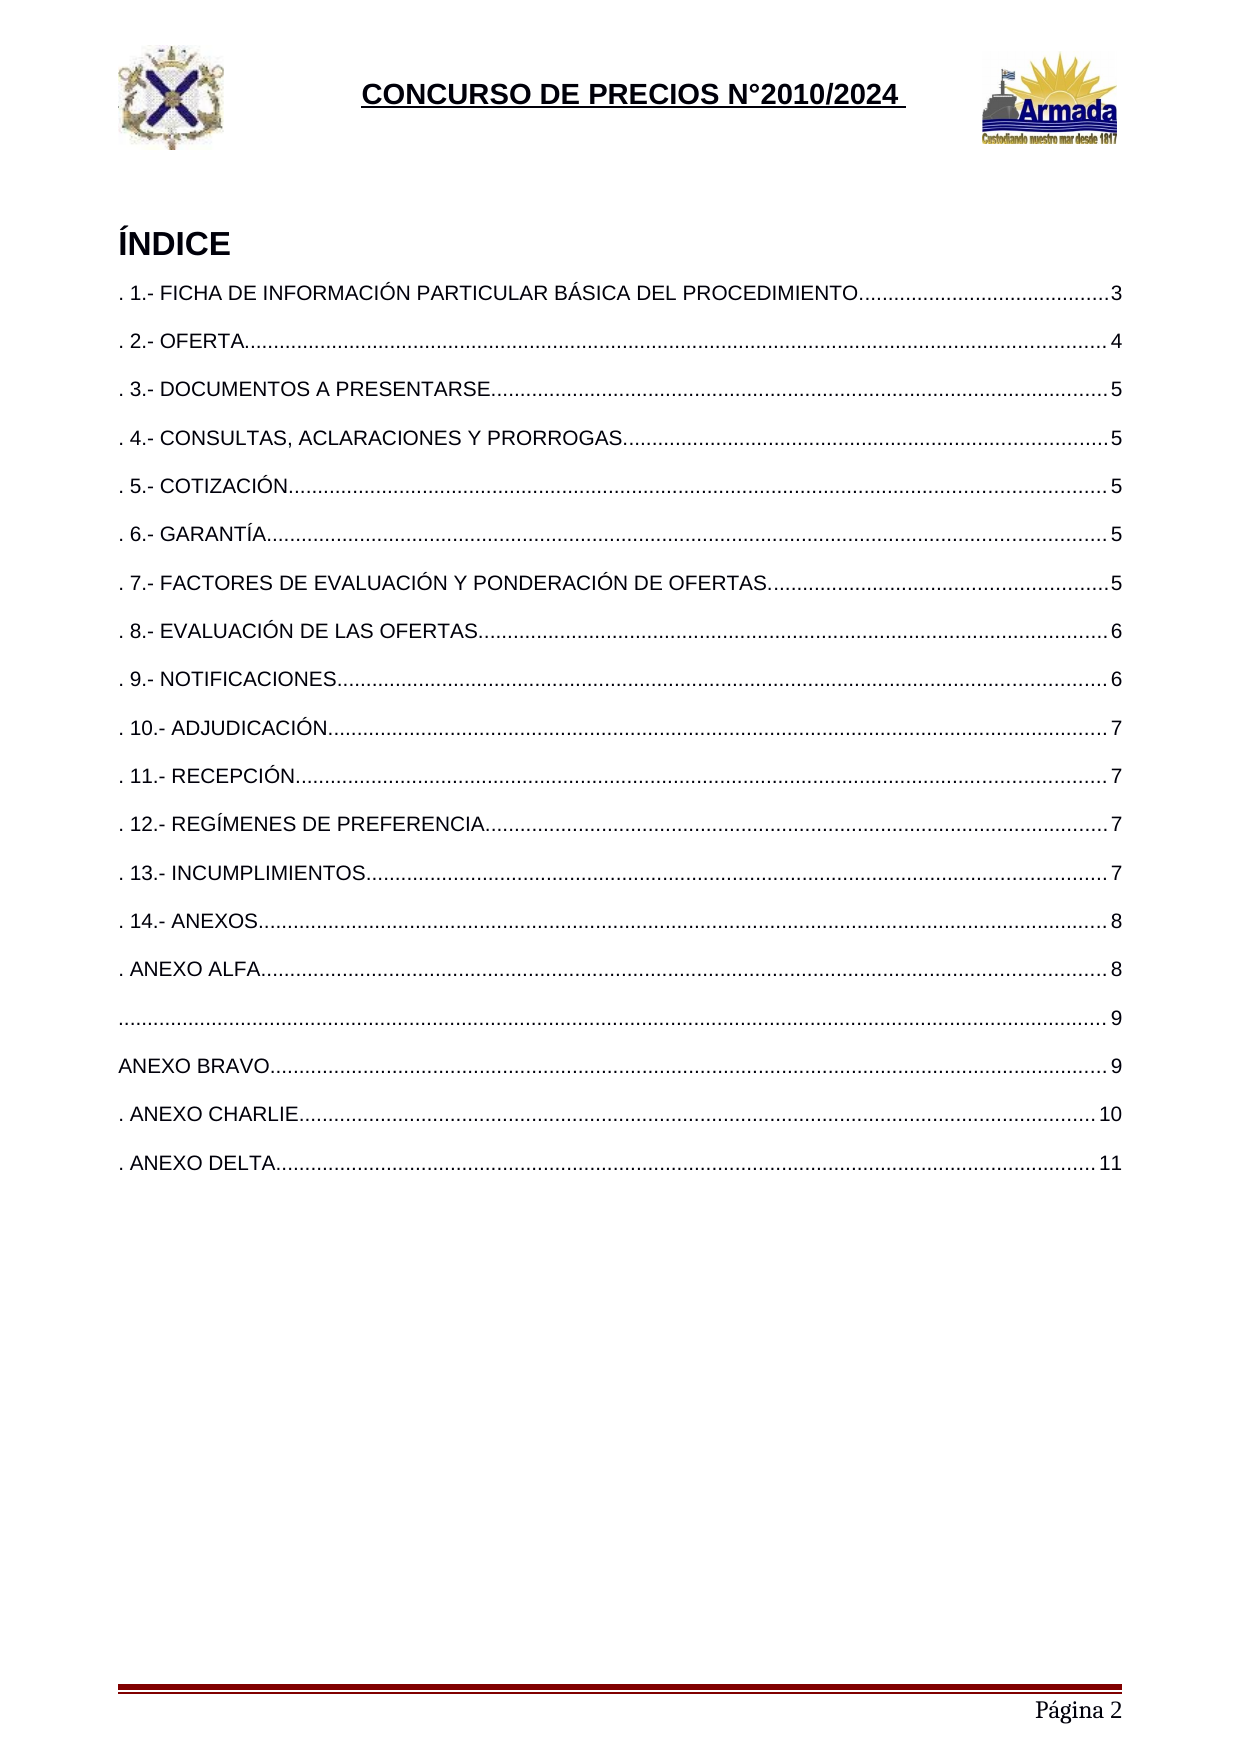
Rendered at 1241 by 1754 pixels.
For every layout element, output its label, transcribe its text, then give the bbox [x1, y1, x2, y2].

text . 10.- ADJUDICACIÓN. 7 [118, 716, 1122, 739]
text . ANEXO DELTA 11 [118, 1151, 1122, 1174]
text ANEXO BRAVO 9 [118, 1054, 1122, 1078]
text . 5.- COTIZACIÓN. 5 [118, 474, 1122, 498]
text . 1.- FICHA DE INFORMACIÓN PARTICULAR BÁSICA DEL PROCEDIMIENTO. 3 [118, 281, 1122, 304]
text . 13.- INCUMPLIMIENTOS. 7 [118, 861, 1122, 884]
subtitle ÍNDICE [118, 224, 1122, 262]
text . 7.- FACTORES DE EVALUACIÓN Y PONDERACIÓN DE OFERTAS. 5 [118, 571, 1122, 594]
text . 12.- REGÍMENES DE PREFERENCIA. 7 [118, 812, 1122, 836]
text . ANEXO ALFA 8 [118, 957, 1122, 981]
text . 14.- ANEXOS. 8 [118, 909, 1122, 933]
text . 6.- GARANTÍA. 5 [118, 522, 1122, 546]
text . 4.- CONSULTAS, ACLARACIONES Y PRORROGAS. 5 [118, 426, 1122, 449]
text . ANEXO CHARLIE 10 [118, 1102, 1122, 1126]
text . 3.- DOCUMENTOS A PRESENTARSE. 5 [118, 377, 1122, 401]
text . 8.- EVALUACIÓN DE LAS OFERTAS. 6 [118, 619, 1122, 643]
text . 9.- NOTIFICACIONES. 6 [118, 667, 1122, 691]
picture [982, 51, 1117, 144]
text 9 [118, 1006, 1122, 1029]
picture [118, 45, 224, 150]
text . 2.- OFERTA. 4 [118, 329, 1122, 353]
text . 11.- RECEPCIÓN. 7 [118, 764, 1122, 788]
